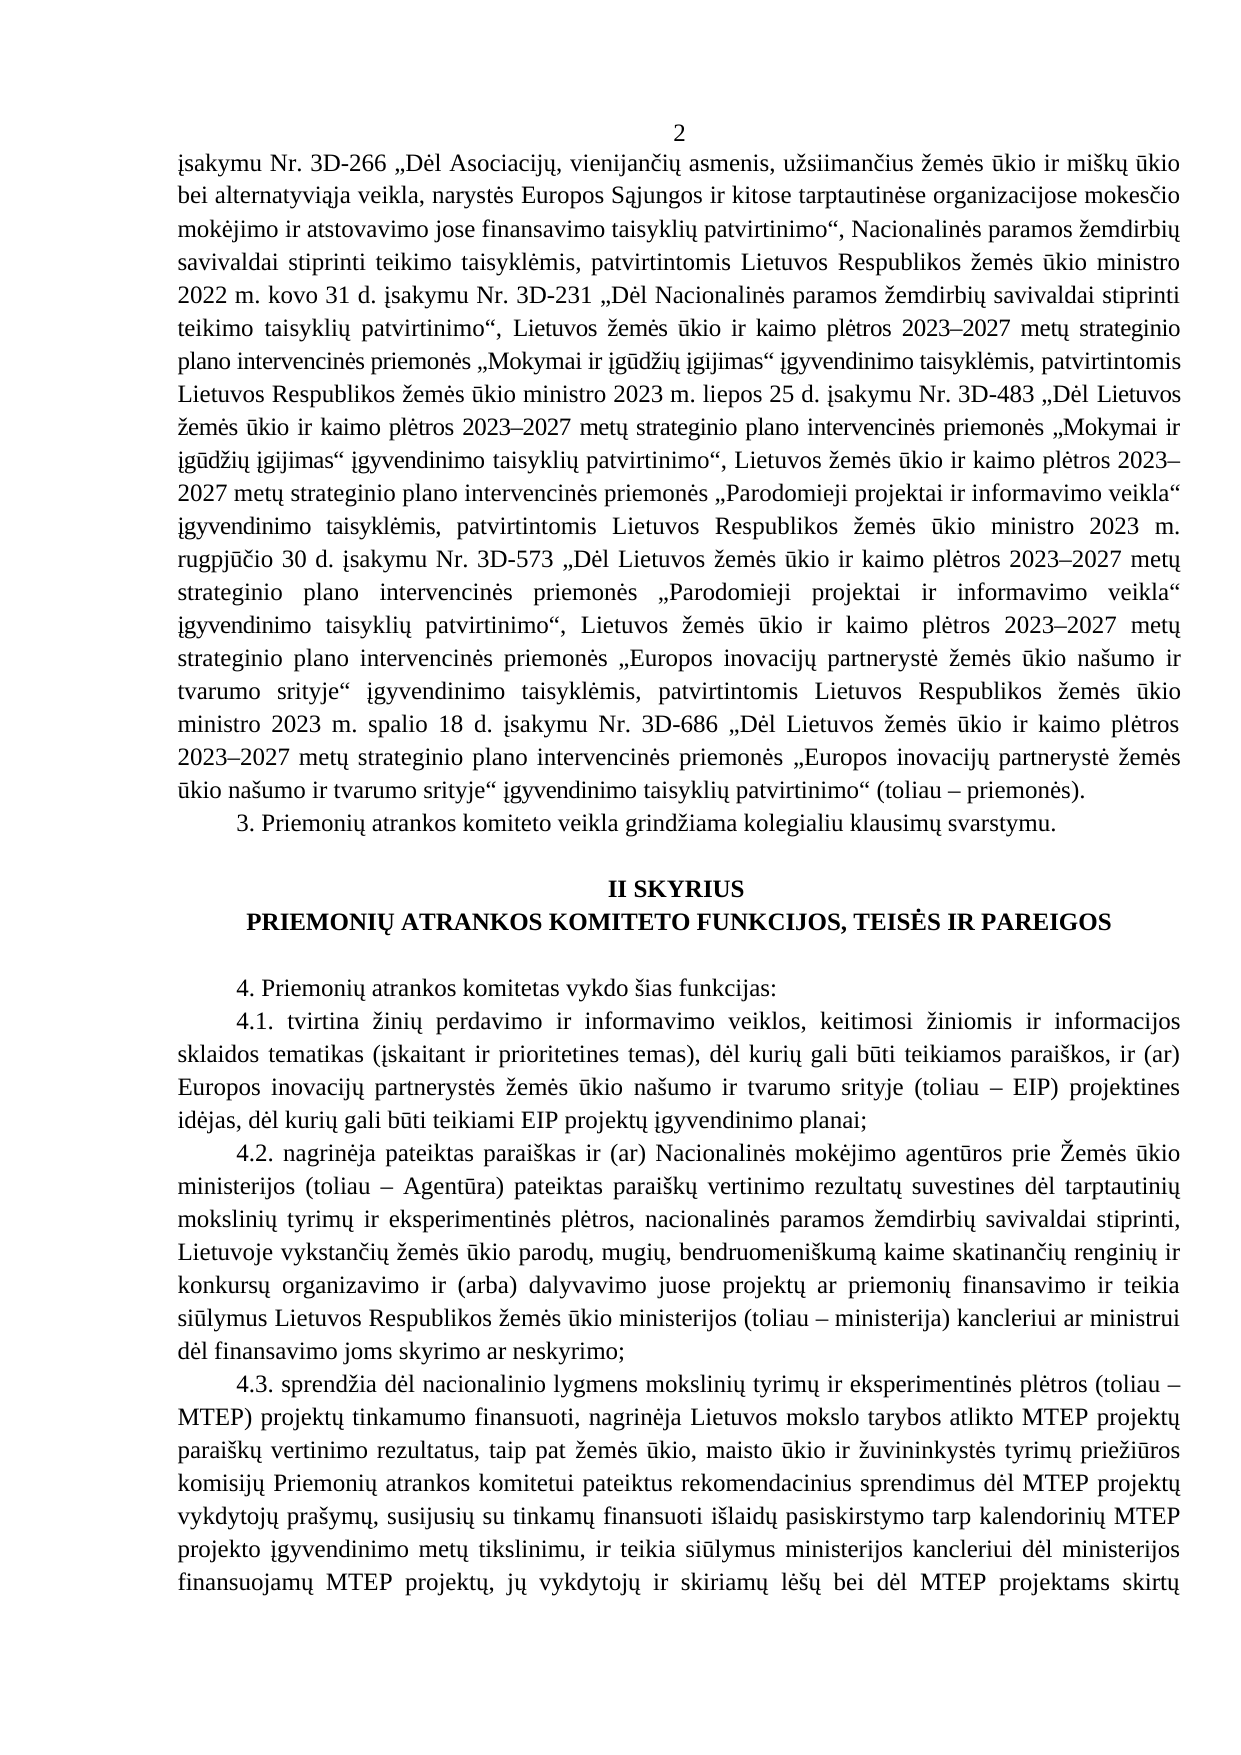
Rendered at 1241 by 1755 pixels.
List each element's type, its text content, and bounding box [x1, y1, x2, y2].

text 4.2. nagrinėja pateiktas paraiškas ir (ar) Nacionalinės mokėjimo agentūros prie Žemės ūkio ministerijos (toliau – Agentūra) pateiktas paraiškų vertinimo rezultatų suvestines dėl tarptautinių mokslinių tyrimų ir eksperimentinės plėtros, nacionalinės paramos žemdirbių savivaldai stiprinti, Lietuvoje vykstančių žemės ūkio parodų, mugių, bendruomeniškumą kaime skatinančių renginių ir konkursų organizavimo ir (arba) dalyvavimo juose projektų ar priemonių finansavimo ir teikia siūlymus Lietuvos Respublikos žemės ūkio ministerijos (toliau – ministerija) kancleriui ar ministrui dėl finansavimo joms skyrimo ar neskyrimo; [177, 1138, 1181, 1365]
text 4.1. tvirtina žinių perdavimo ir informavimo veiklos, keitimosi žiniomis ir informacijos sklaidos tematikas (įskaitant ir prioritetines temas), dėl kurių gali būti teikiamos paraiškos, ir (ar) Europos inovacijų partnerystės žemės ūkio našumo ir tvarumo srityje (toliau – EIP) projektines idėjas, dėl kurių gali būti teikiami EIP projektų įgyvendinimo planai; [177, 1006, 1181, 1134]
text PRIEMONIŲ ATRANKOS KOMITETO FUNKCIJOS, TEISĖS IR PAREIGOS [177, 907, 1181, 936]
text 4. Priemonių atrankos komitetas vykdo šias funkcijas: [177, 973, 1181, 1002]
text II SKYRIUS [177, 874, 1181, 903]
text 4.3. sprendžia dėl nacionalinio lygmens mokslinių tyrimų ir eksperimentinės plėtros (toliau – MTEP) projektų tinkamumo finansuoti, nagrinėja Lietuvos mokslo tarybos atlikto MTEP projektų paraiškų vertinimo rezultatus, taip pat žemės ūkio, maisto ūkio ir žuvininkystės tyrimų priežiūros komisijų Priemonių atrankos komitetui pateiktus rekomendacinius sprendimus dėl MTEP projektų vykdytojų prašymų, susijusių su tinkamų finansuoti išlaidų pasiskirstymo tarp kalendorinių MTEP projekto įgyvendinimo metų tikslinimu, ir teikia siūlymus ministerijos kancleriui dėl ministerijos finansuojamų MTEP projektų, jų vykdytojų ir skiriamų lėšų bei dėl MTEP projektams skirtų [177, 1369, 1181, 1596]
text įsakymu Nr. 3D-266 „Dėl Asociacijų, vienijančių asmenis, užsiimančius žemės ūkio ir miškų ūkio bei alternatyviąja veikla, narystės Europos Sąjungos ir kitose tarptautinėse organizacijose mokesčio mokėjimo ir atstovavimo jose finansavimo taisyklių patvirtinimo“, Nacionalinės paramos žemdirbių savivaldai stiprinti teikimo taisyklėmis, patvirtintomis Lietuvos Respublikos žemės ūkio ministro 2022 m. kovo 31 d. įsakymu Nr. 3D-231 „Dėl Nacionalinės paramos žemdirbių savivaldai stiprinti teikimo taisyklių patvirtinimo“, Lietuvos žemės ūkio ir kaimo plėtros 2023–2027 metų strateginio plano intervencinės priemonės „Mokymai ir įgūdžių įgijimas“ įgyvendinimo taisyklėmis, patvirtintomis Lietuvos Respublikos žemės ūkio ministro 2023 m. liepos 25 d. įsakymu Nr. 3D-483 „Dėl Lietuvos žemės ūkio ir kaimo plėtros 2023–2027 metų strateginio plano intervencinės priemonės „Mokymai ir įgūdžių įgijimas“ įgyvendinimo taisyklių patvirtinimo“, Lietuvos žemės ūkio ir kaimo plėtros 2023–2027 metų strateginio plano intervencinės priemonės „Parodomieji projektai ir informavimo veikla“ įgyvendinimo taisyklėmis, patvirtintomis Lietuvos Respublikos žemės ūkio ministro 2023 m. rugpjūčio 30 d. įsakymu Nr. 3D-573 „Dėl Lietuvos žemės ūkio ir kaimo plėtros 2023–2027 metų strateginio plano intervencinės priemonės „Parodomieji projektai ir informavimo veikla“ įgyvendinimo taisyklių patvirtinimo“, Lietuvos žemės ūkio ir kaimo plėtros 2023–2027 metų strateginio plano intervencinės priemonės „Europos inovacijų partnerystė žemės ūkio našumo ir tvarumo srityje“ įgyvendinimo taisyklėmis, patvirtintomis Lietuvos Respublikos žemės ūkio ministro 2023 m. spalio 18 d. įsakymu Nr. 3D-686 „Dėl Lietuvos žemės ūkio ir kaimo plėtros 2023–2027 metų strateginio plano intervencinės priemonės „Europos inovacijų partnerystė žemės ūkio našumo ir tvarumo srityje“ įgyvendinimo taisyklių patvirtinimo“ (toliau – priemonės). [177, 148, 1181, 804]
text 3. Priemonių atrankos komiteto veikla grindžiama kolegialiu klausimų svarstymu. [177, 808, 1181, 837]
